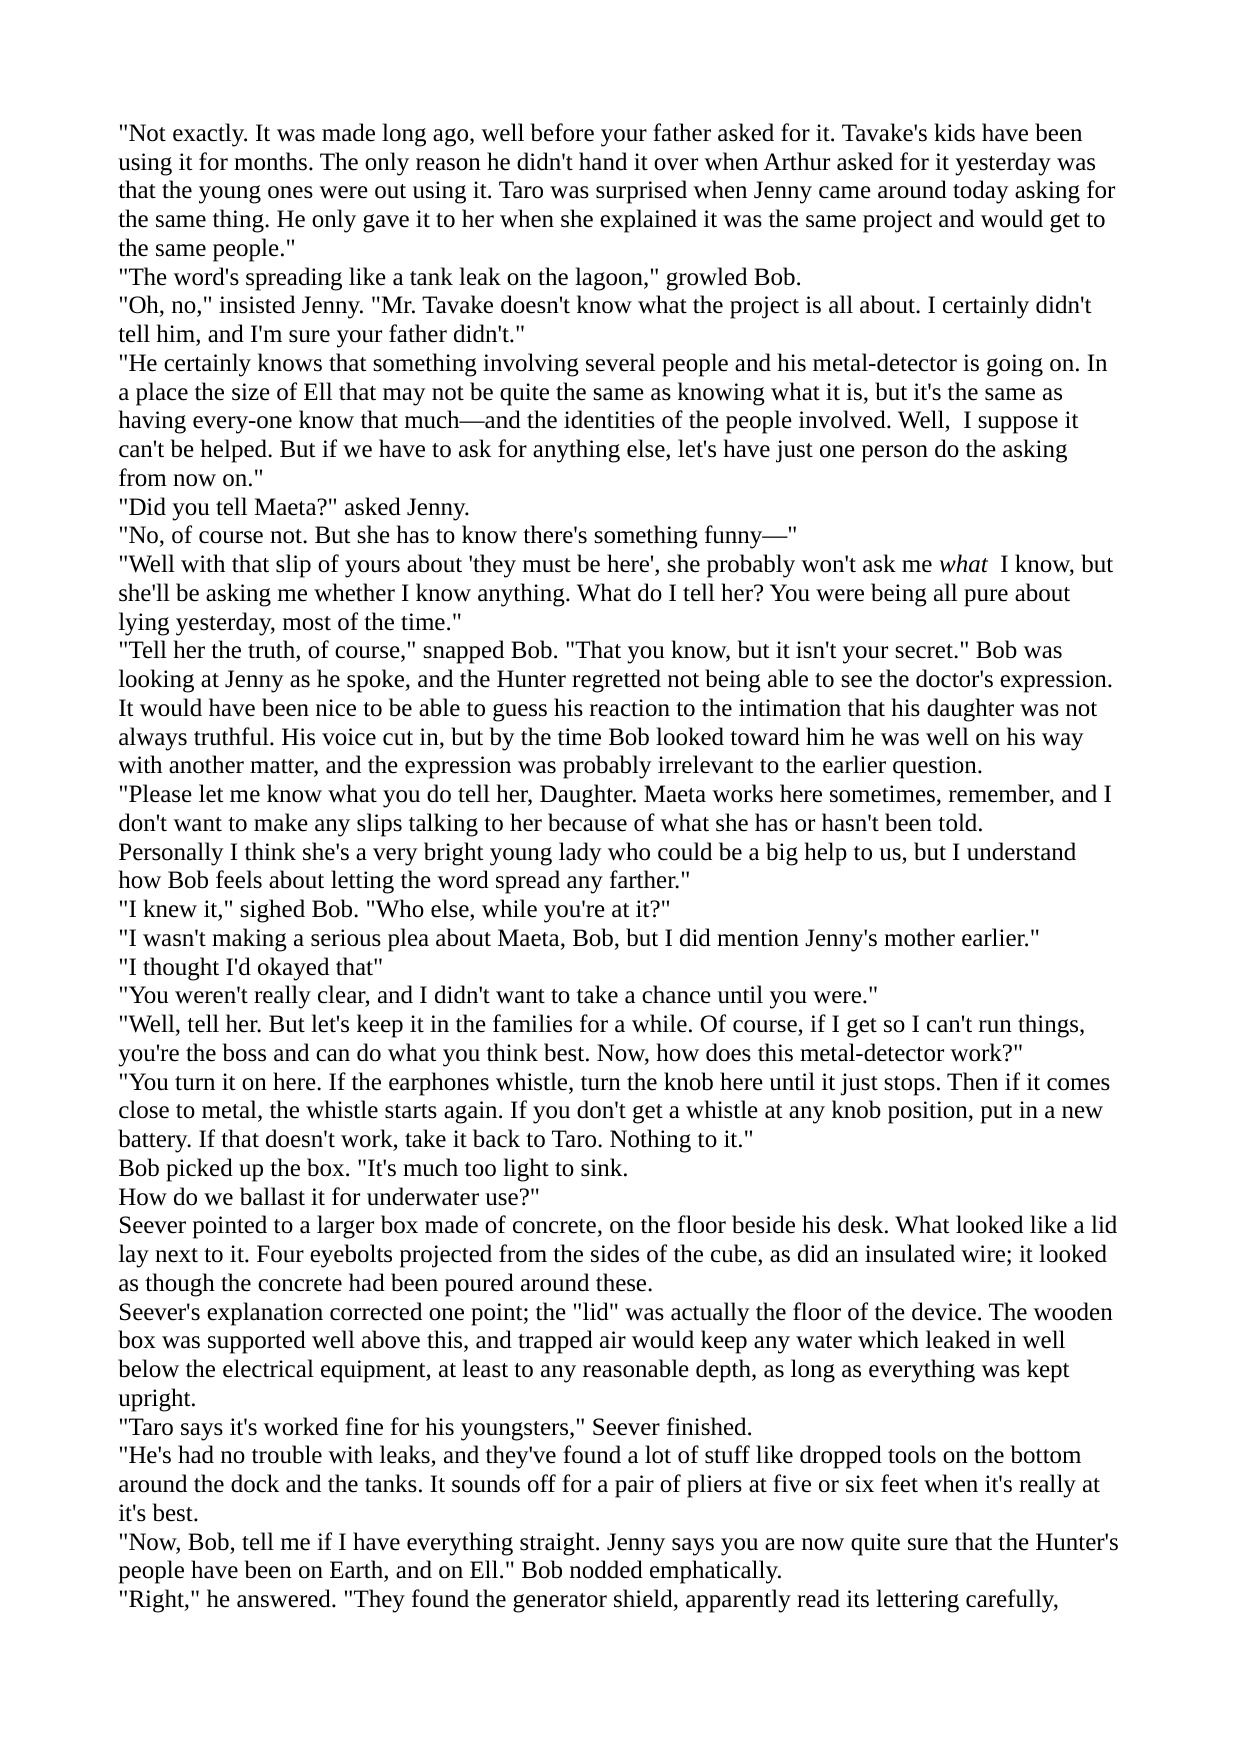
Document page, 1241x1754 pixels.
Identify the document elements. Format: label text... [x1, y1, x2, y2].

text "Oh, no," insisted Jenny. "Mr. Tavake doesn't know what the project is all about. I certainly didn't tell him, and I'm sure your father didn't." [118, 291, 1122, 348]
text It would have been nice to be able to guess his reaction to the intimation that his daughter was not always truthful. His voice cut in, but by the time Bob looked toward him he was well on his way with another matter, and the expression was probably irrelevant to the earlier question. [118, 693, 1122, 779]
text "Well with that slip of yours about 'they must be here', she probably won't ask me what I know, but she'll be asking me whether I know anything. What do I tell her? You were being all pure about lying yesterday, most of the time." [118, 549, 1122, 636]
text "Tell her the truth, of course," snapped Bob. "That you know, but it isn't your secret." Bob was looking at Jenny as he spoke, and the Hunter regretted not being able to see the doctor's expression. [118, 636, 1122, 693]
text "Right," he answered. "They found the generator shield, apparently read its lettering carefully, [118, 1584, 1122, 1613]
text "I knew it," sighed Bob. "Who else, while you're at it?" [118, 894, 1122, 923]
text "Did you tell Maeta?" asked Jenny. [118, 492, 1122, 521]
text "You weren't really clear, and I didn't want to take a chance until you were." [118, 981, 1122, 1009]
text Seever pointed to a larger box made of concrete, on the floor beside his desk. What looked like a lid lay next to it. Four eyebolts projected from the sides of the cube, as did an insulated wire; it looked as though the concrete had been poured around these. [118, 1211, 1122, 1297]
text "Well, tell her. But let's keep it in the families for a while. Of course, if I get so I can't run things, you're the boss and can do what you think best. Now, how does this metal-detector work?" [118, 1009, 1122, 1067]
text Seever's explanation corrected one point; the "lid" was actually the floor of the device. The wooden box was supported well above this, and trapped air would keep any water which leaked in well below the electrical equipment, at least to any reasonable depth, as long as everything was kept upright. [118, 1297, 1122, 1412]
text "I thought I'd okayed that" [118, 952, 1122, 981]
text "No, of course not. But she has to know there's something funny—" [118, 521, 1122, 549]
text Bob picked up the box. "It's much too light to sink. [118, 1153, 1122, 1182]
text Personally I think she's a very bright young lady who could be a big help to us, but I understand how Bob feels about letting the word spread any farther." [118, 837, 1122, 894]
text "You turn it on here. If the earphones whistle, turn the knob here until it just stops. Then if it comes close to metal, the whistle starts again. If you don't get a whistle at any knob position, put in a new battery. If that doesn't work, take it back to Taro. Nothing to it." [118, 1067, 1122, 1153]
text How do we ballast it for underwater use?" [118, 1182, 1122, 1211]
text "Please let me know what you do tell her, Daughter. Maeta works here sometimes, remember, and I don't want to make any slips talking to her because of what she has or hasn't been told. [118, 779, 1122, 837]
text "Taro says it's worked fine for his youngsters," Seever finished. [118, 1412, 1122, 1441]
text "He certainly knows that something involving several people and his metal-detector is going on. In a place the size of Ell that may not be quite the same as knowing what it is, but it's the same as having every-one know that much—and the identities of the people involved. Well, I suppose it can't be helped. But if we have to ask for anything else, let's have just one person do the asking from now on." [118, 348, 1122, 492]
text "The word's spreading like a tank leak on the lagoon," growled Bob. [118, 262, 1122, 291]
text "Not exactly. It was made long ago, well before your father asked for it. Tavake's kids have been using it for months. The only reason he didn't hand it over when Arthur asked for it yesterday was that the young ones were out using it. Taro was surprised when Jenny came around today asking for the same thing. He only gave it to her when she explained it was the same project and would get to the same people." [118, 118, 1122, 262]
text "Now, Bob, tell me if I have everything straight. Jenny says you are now quite sure that the Hunter's people have been on Earth, and on Ell." Bob nodded emphatically. [118, 1527, 1122, 1584]
text "I wasn't making a serious plea about Maeta, Bob, but I did mention Jenny's mother earlier." [118, 923, 1122, 952]
text "He's had no trouble with leaks, and they've found a lot of stuff like dropped tools on the bottom around the dock and the tanks. It sounds off for a pair of pliers at five or six feet when it's really at it's best. [118, 1441, 1122, 1527]
